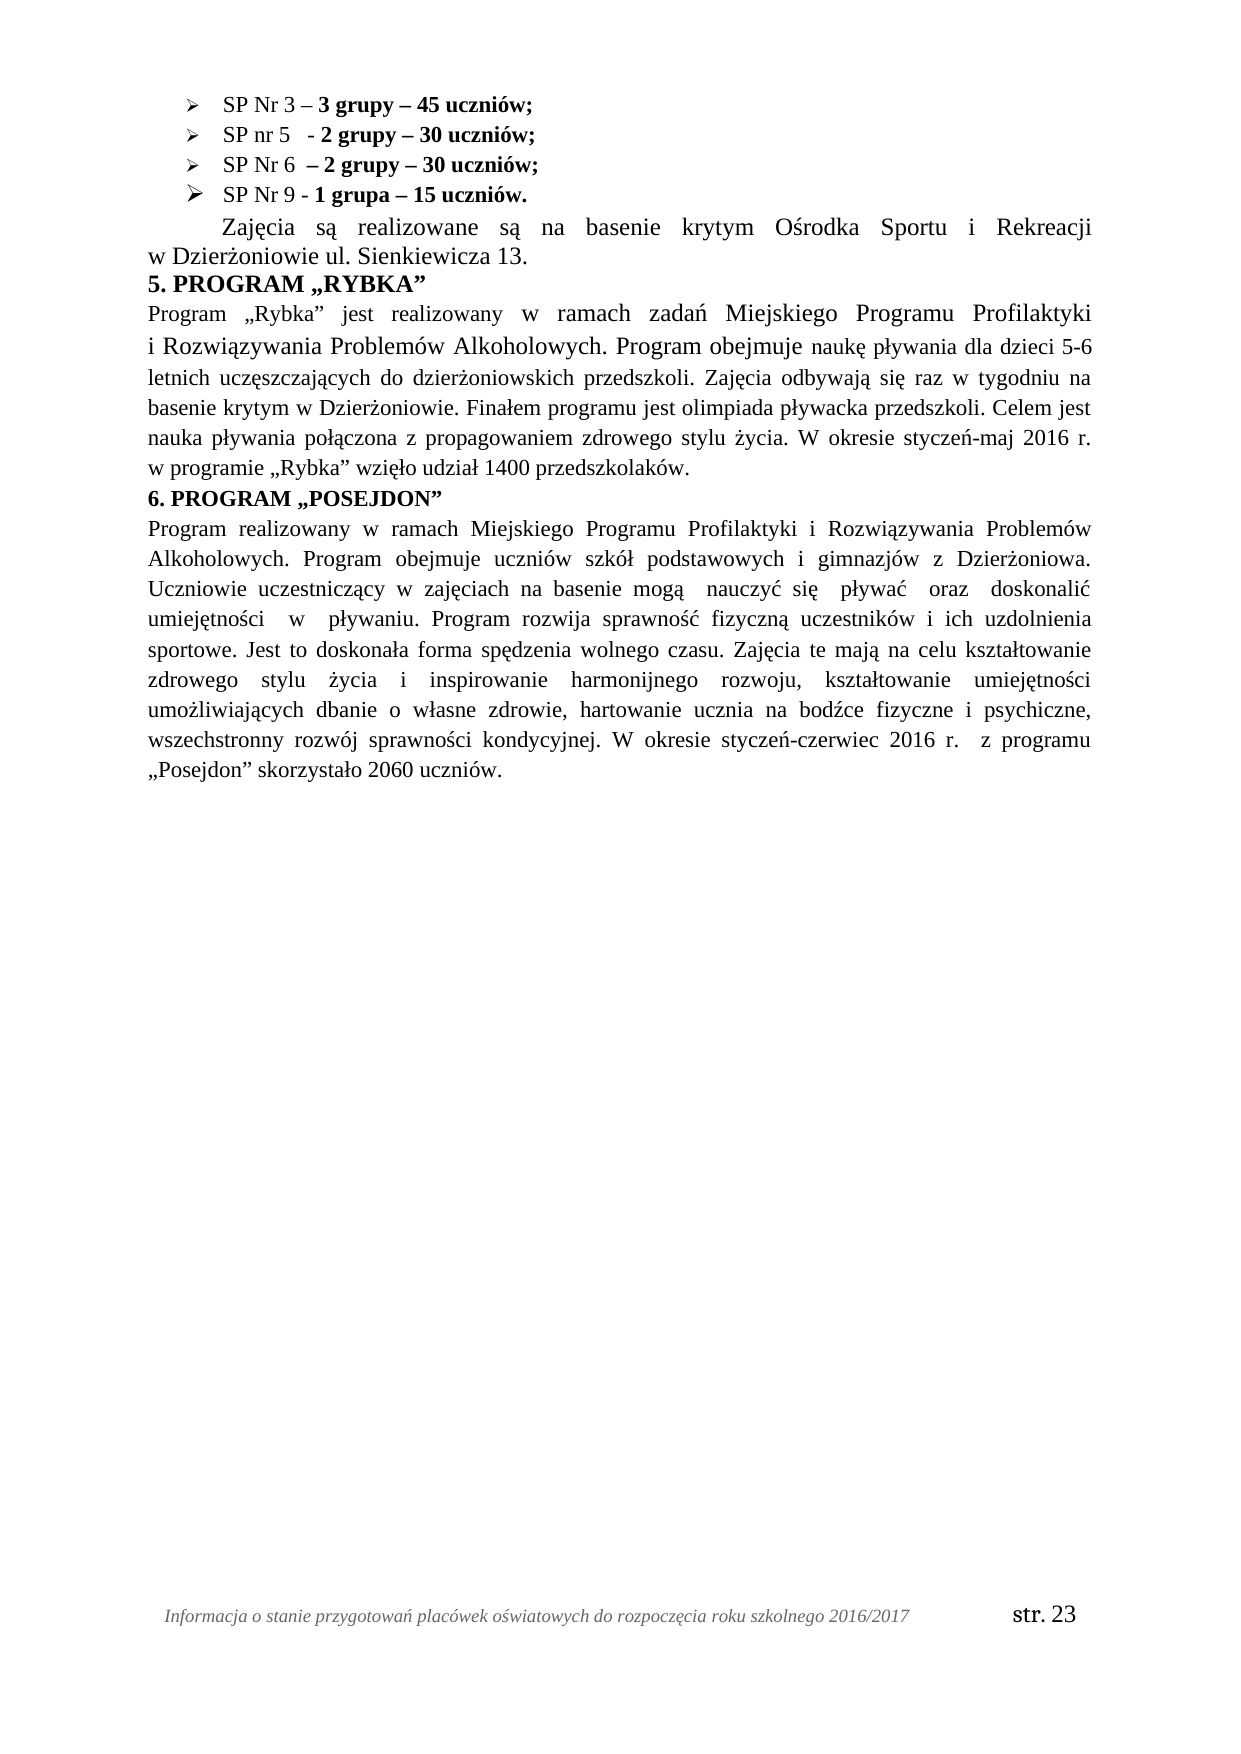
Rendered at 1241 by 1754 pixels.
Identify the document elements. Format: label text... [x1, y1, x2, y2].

list 6. PROGRAM „POSEJDON” [148, 485, 1093, 511]
list SP Nr 9 - 1 grupa – 15 uczniów. [185, 181, 1093, 208]
text Zajęcia są realizowane są na basenie krytym Ośrodka Sportu i Rekreacji w Dzierżoniowie ul. Sienkiewicza 13. [148, 212, 1093, 269]
text Program realizowany w ramach Miejskiego Programu Profilaktyki i Rozwiązywania Problemów Alkoholowych. Program obejmuje uczniów szkół podstawowych i gimnazjów z Dzierżoniowa. Uczniowie uczestniczący w zajęciach na basenie mogą nauczyć się pływać oraz doskonalić umiejętności w pływaniu. Program rozwija sprawność fizyczną uczestników i ich uzdolnienia sportowe. Jest to doskonała forma spędzenia wolnego czasu. Zajęcia te mają na celu kształtowanie zdrowego stylu życia i inspirowanie harmonijnego rozwoju, kształtowanie umiejętności umożliwiających dbanie o własne zdrowie, hartowanie ucznia na bodźce fizyczne i psychiczne, wszechstronny rozwój sprawności kondycyjnej. W okresie styczeń-czerwiec 2016 r. z programu „Posejdon” skorzystało 2060 uczniów. [148, 515, 1093, 783]
list SP nr 5 - 2 grupy – 30 uczniów; [185, 121, 1093, 147]
text Program „Rybka” jest realizowany w ramach zadań Miejskiego Programu Profilaktyki i Rozwiązywania Problemów Alkoholowych. Program obejmuje naukę pływania dla dzieci 5-6 letnich uczęszczających do dzierżoniowskich przedszkoli. Zajęcia odbywają się raz w tygodniu na basenie krytym w Dzierżoniowie. Finałem programu jest olimpiada pływacka przedszkoli. Celem jest nauka pływania połączona z propagowaniem zdrowego stylu życia. W okresie styczeń-maj 2016 r. w programie „Rybka” wzięło udział 1400 przedszkolaków. [148, 298, 1093, 481]
list SP Nr 6 – 2 grupy – 30 uczniów; [185, 151, 1093, 177]
text 5. PROGRAM „RYBKA” [148, 269, 1093, 298]
list SP Nr 3 – 3 grupy – 45 uczniów; [185, 91, 1093, 117]
